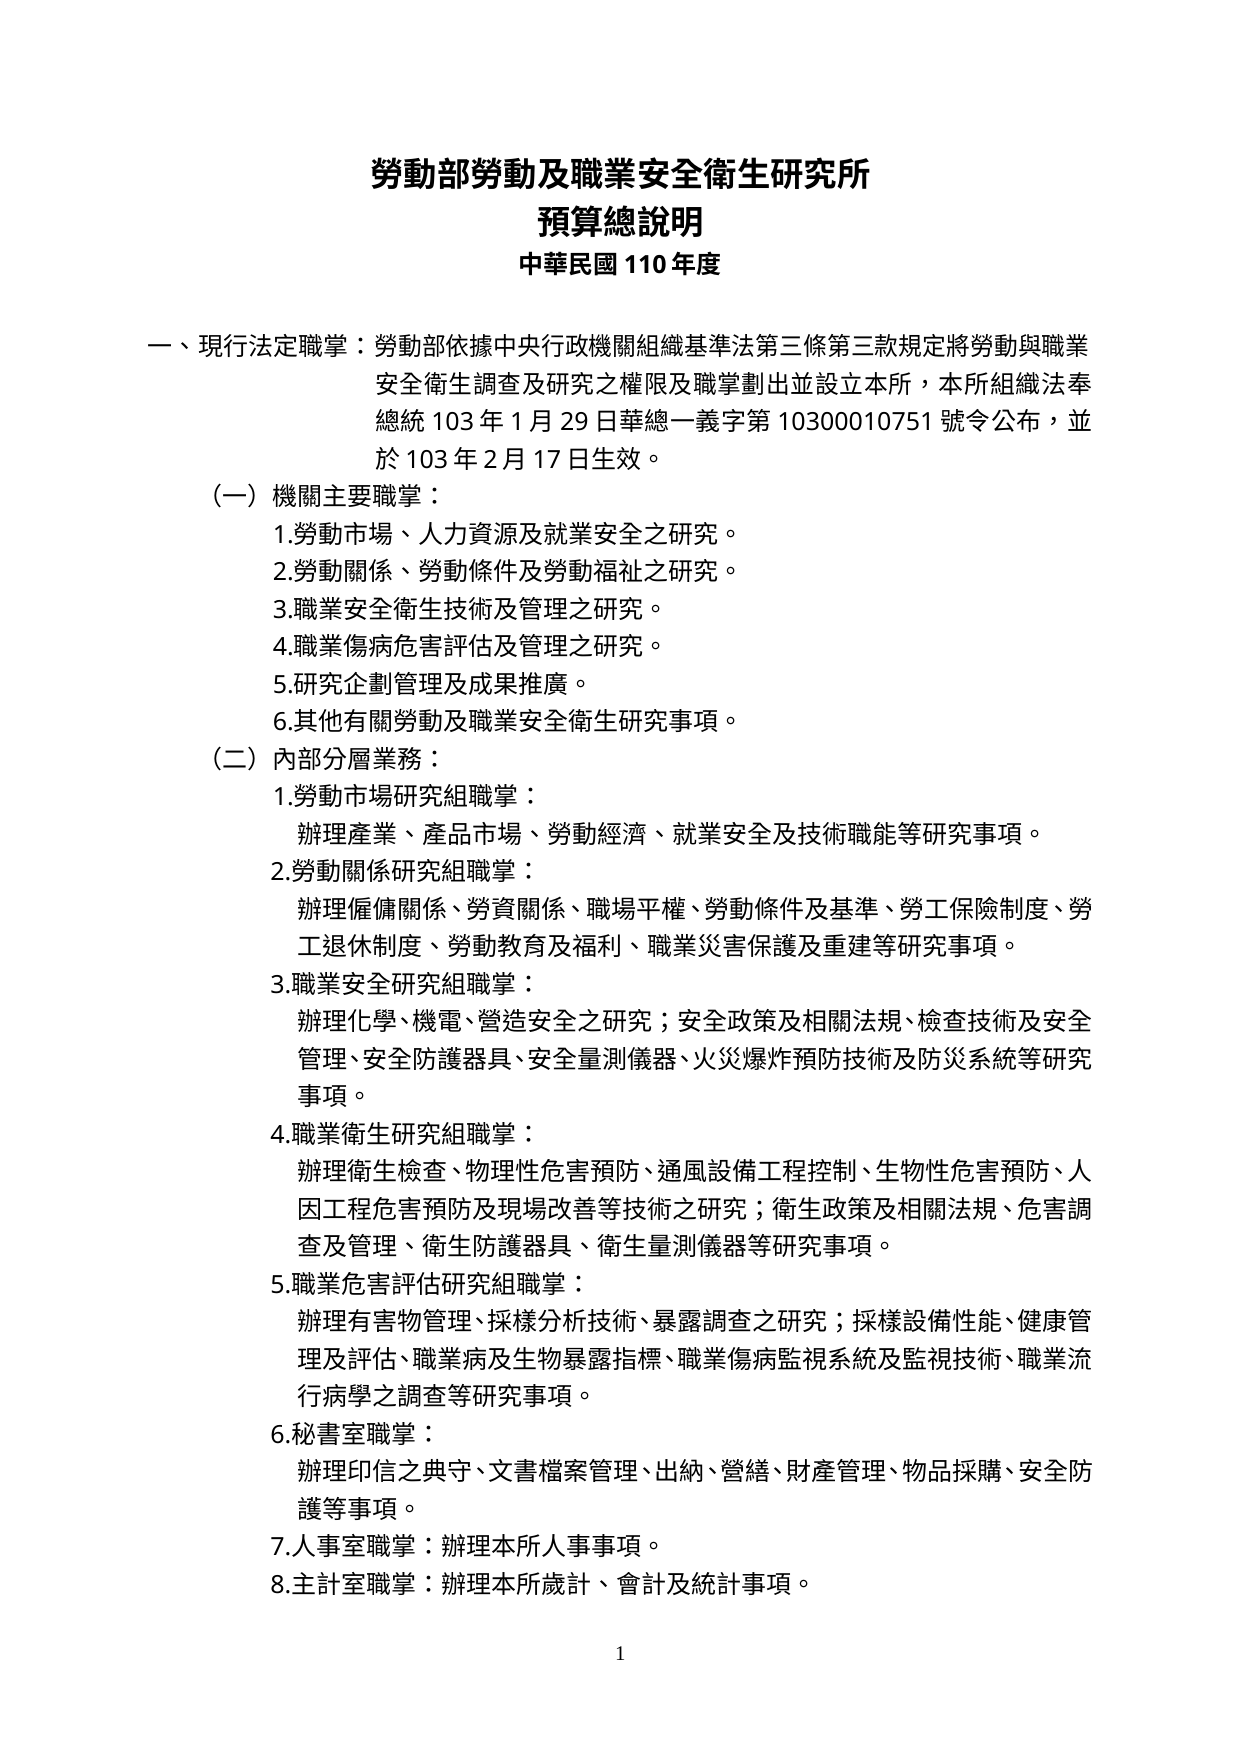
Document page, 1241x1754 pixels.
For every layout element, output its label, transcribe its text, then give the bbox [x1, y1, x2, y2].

text 5.研究企劃管理及成果推廣。 [173, 663, 1092, 701]
text 預算總說明 [148, 196, 1092, 244]
text 1.勞動市場、人力資源及就業安全之研究。 [173, 513, 1092, 551]
text 6.其他有關勞動及職業安全衛生研究事項。 [173, 701, 1092, 738]
text （一）機關主要職掌： [198, 476, 1146, 513]
text 勞動部勞動及職業安全衛生研究所 [148, 148, 1092, 196]
text （二）內部分層業務： [198, 738, 1146, 776]
text 2.勞動關係、勞動條件及勞動福祉之研究。 [173, 551, 1092, 588]
text 7.人事室職掌：辦理本所人事事項。 [148, 1526, 1146, 1563]
text 辦理印信之典守、文書檔案管理、出納、營繕、財產管理、物品採購、安全防護等事項。 [298, 1451, 1092, 1526]
text 辦理化學、機電、營造安全之研究；安全政策及相關法規、檢查技術及安全管理、安全防護器具、安全量測儀器、火災爆炸預防技術及防災系統等研究事項。 [298, 1001, 1092, 1113]
text 2.勞動關係研究組職掌： [148, 851, 1146, 888]
text 辦理衛生檢查、物理性危害預防、通風設備工程控制、生物性危害預防、人因工程危害預防及現場改善等技術之研究；衛生政策及相關法規、危害調查及管理、衛生防護器具、衛生量測儀器等研究事項。 [298, 1151, 1092, 1263]
text 辦理有害物管理、採樣分析技術、暴露調查之研究；採樣設備性能、健康管理及評估、職業病及生物暴露指標、職業傷病監視系統及監視技術、職業流行病學之調查等研究事項。 [298, 1301, 1092, 1413]
text 一、現行法定職掌：勞動部依據中央行政機關組織基準法第三條第三款規定將勞動與職業安全衛生調查及研究之權限及職掌劃出並設立本所，本所組織法奉總統103年1月29日華總一義字第10300010751號令公布，並於103年2月17日生效。 [148, 326, 1092, 476]
text 辦理產業、產品市場、勞動經濟、就業安全及技術職能等研究事項。 [173, 813, 1092, 851]
text 8.主計室職掌：辦理本所歲計、會計及統計事項。 [148, 1563, 1146, 1601]
text 辦理僱傭關係、勞資關係、職場平權、勞動條件及基準、勞工保險制度、勞工退休制度、勞動教育及福利、職業災害保護及重建等研究事項。 [298, 888, 1092, 963]
text 5.職業危害評估研究組職掌： [148, 1263, 1146, 1301]
text 3.職業安全研究組職掌： [148, 963, 1146, 1001]
text 中華民國110年度 [148, 244, 1092, 280]
text 4.職業衛生研究組職掌： [148, 1113, 1146, 1151]
text 3.職業安全衛生技術及管理之研究。 [173, 588, 1092, 626]
text 4.職業傷病危害評估及管理之研究。 [173, 626, 1092, 663]
text 6.秘書室職掌： [148, 1413, 1146, 1451]
text 1.勞動市場研究組職掌： [173, 776, 1092, 813]
